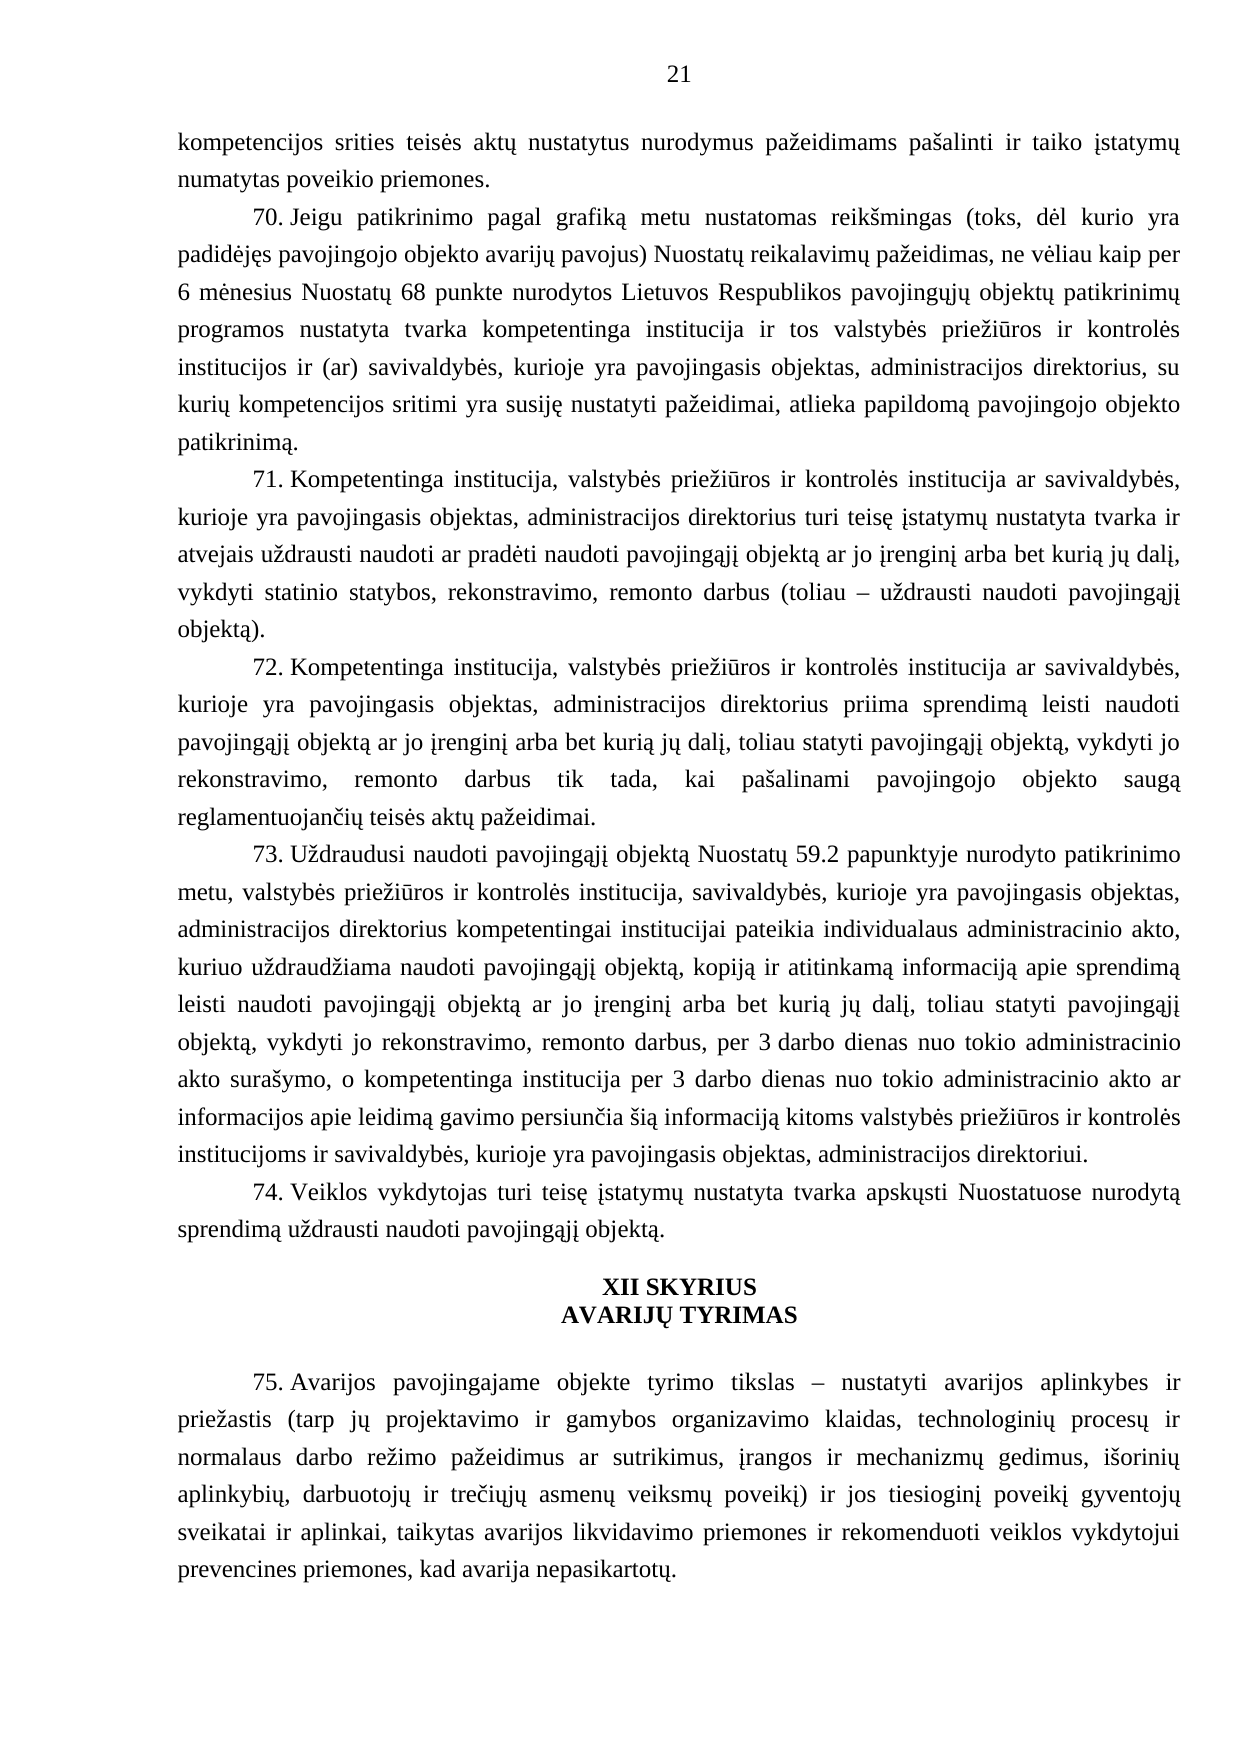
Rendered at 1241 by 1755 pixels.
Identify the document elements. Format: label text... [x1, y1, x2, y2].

text AVARIJŲ TYRIMAS [177, 1301, 1181, 1329]
text 73. Uždraudusi naudoti pavojingąjį objektą Nuostatų 59.2 papunktyje nurodyto patikrinimo metu, valstybės priežiūros ir kontrolės institucija, savivaldybės, kurioje yra pavojingasis objektas, administracijos direktorius kompetentingai institucijai pateikia individualaus administracinio akto, kuriuo uždraudžiama naudoti pavojingąjį objektą, kopiją ir atitinkamą informaciją apie sprendimą leisti naudoti pavojingąjį objektą ar jo įrenginį arba bet kurią jų dalį, toliau statyti pavojingąjį objektą, vykdyti jo rekonstravimo, remonto darbus, per 3 darbo dienas nuo tokio administracinio akto surašymo, o kompetentinga institucija per 3 darbo dienas nuo tokio administracinio akto ar informacijos apie leidimą gavimo persiunčia šią informaciją kitoms valstybės priežiūros ir kontrolės institucijoms ir savivaldybės, kurioje yra pavojingasis objektas, administracijos direktoriui. [177, 831, 1181, 1168]
text 74. Veiklos vykdytojas turi teisę įstatymų nustatyta tvarka apskųsti Nuostatuose nurodytą sprendimą uždrausti naudoti pavojingąjį objektą. [177, 1168, 1181, 1243]
text 70. Jeigu patikrinimo pagal grafiką metu nustatomas reikšmingas (toks, dėl kurio yra padidėjęs pavojingojo objekto avarijų pavojus) Nuostatų reikalavimų pažeidimas, ne vėliau kaip per 6 mėnesius Nuostatų 68 punkte nurodytos Lietuvos Respublikos pavojingųjų objektų patikrinimų programos nustatyta tvarka kompetentinga institucija ir tos valstybės priežiūros ir kontrolės institucijos ir (ar) savivaldybės, kurioje yra pavojingasis objektas, administracijos direktorius, su kurių kompetencijos sritimi yra susiję nustatyti pažeidimai, atlieka papildomą pavojingojo objekto patikrinimą. [177, 193, 1181, 456]
text 75. Avarijos pavojingajame objekte tyrimo tikslas – nustatyti avarijos aplinkybes ir priežastis (tarp jų projektavimo ir gamybos organizavimo klaidas, technologinių procesų ir normalaus darbo režimo pažeidimus ar sutrikimus, įrangos ir mechanizmų gedimus, išorinių aplinkybių, darbuotojų ir trečiųjų asmenų veiksmų poveikį) ir jos tiesioginį poveikį gyventojų sveikatai ir aplinkai, taikytas avarijos likvidavimo priemones ir rekomenduoti veiklos vykdytojui prevencines priemones, kad avarija nepasikartotų. [177, 1358, 1181, 1583]
text 71. Kompetentinga institucija, valstybės priežiūros ir kontrolės institucija ar savivaldybės, kurioje yra pavojingasis objektas, administracijos direktorius turi teisę įstatymų nustatyta tvarka ir atvejais uždrausti naudoti ar pradėti naudoti pavojingąjį objektą ar jo įrenginį arba bet kurią jų dalį, vykdyti statinio statybos, rekonstravimo, remonto darbus (toliau – uždrausti naudoti pavojingąjį objektą). [177, 456, 1181, 643]
text kompetencijos srities teisės aktų nustatytus nurodymus pažeidimams pašalinti ir taiko įstatymų numatytas poveikio priemones. [177, 118, 1181, 193]
text 72. Kompetentinga institucija, valstybės priežiūros ir kontrolės institucija ar savivaldybės, kurioje yra pavojingasis objektas, administracijos direktorius priima sprendimą leisti naudoti pavojingąjį objektą ar jo įrenginį arba bet kurią jų dalį, toliau statyti pavojingąjį objektą, vykdyti jo rekonstravimo, remonto darbus tik tada, kai pašalinami pavojingojo objekto saugą reglamentuojančių teisės aktų pažeidimai. [177, 643, 1181, 831]
text XII SKYRIUS [177, 1272, 1181, 1301]
